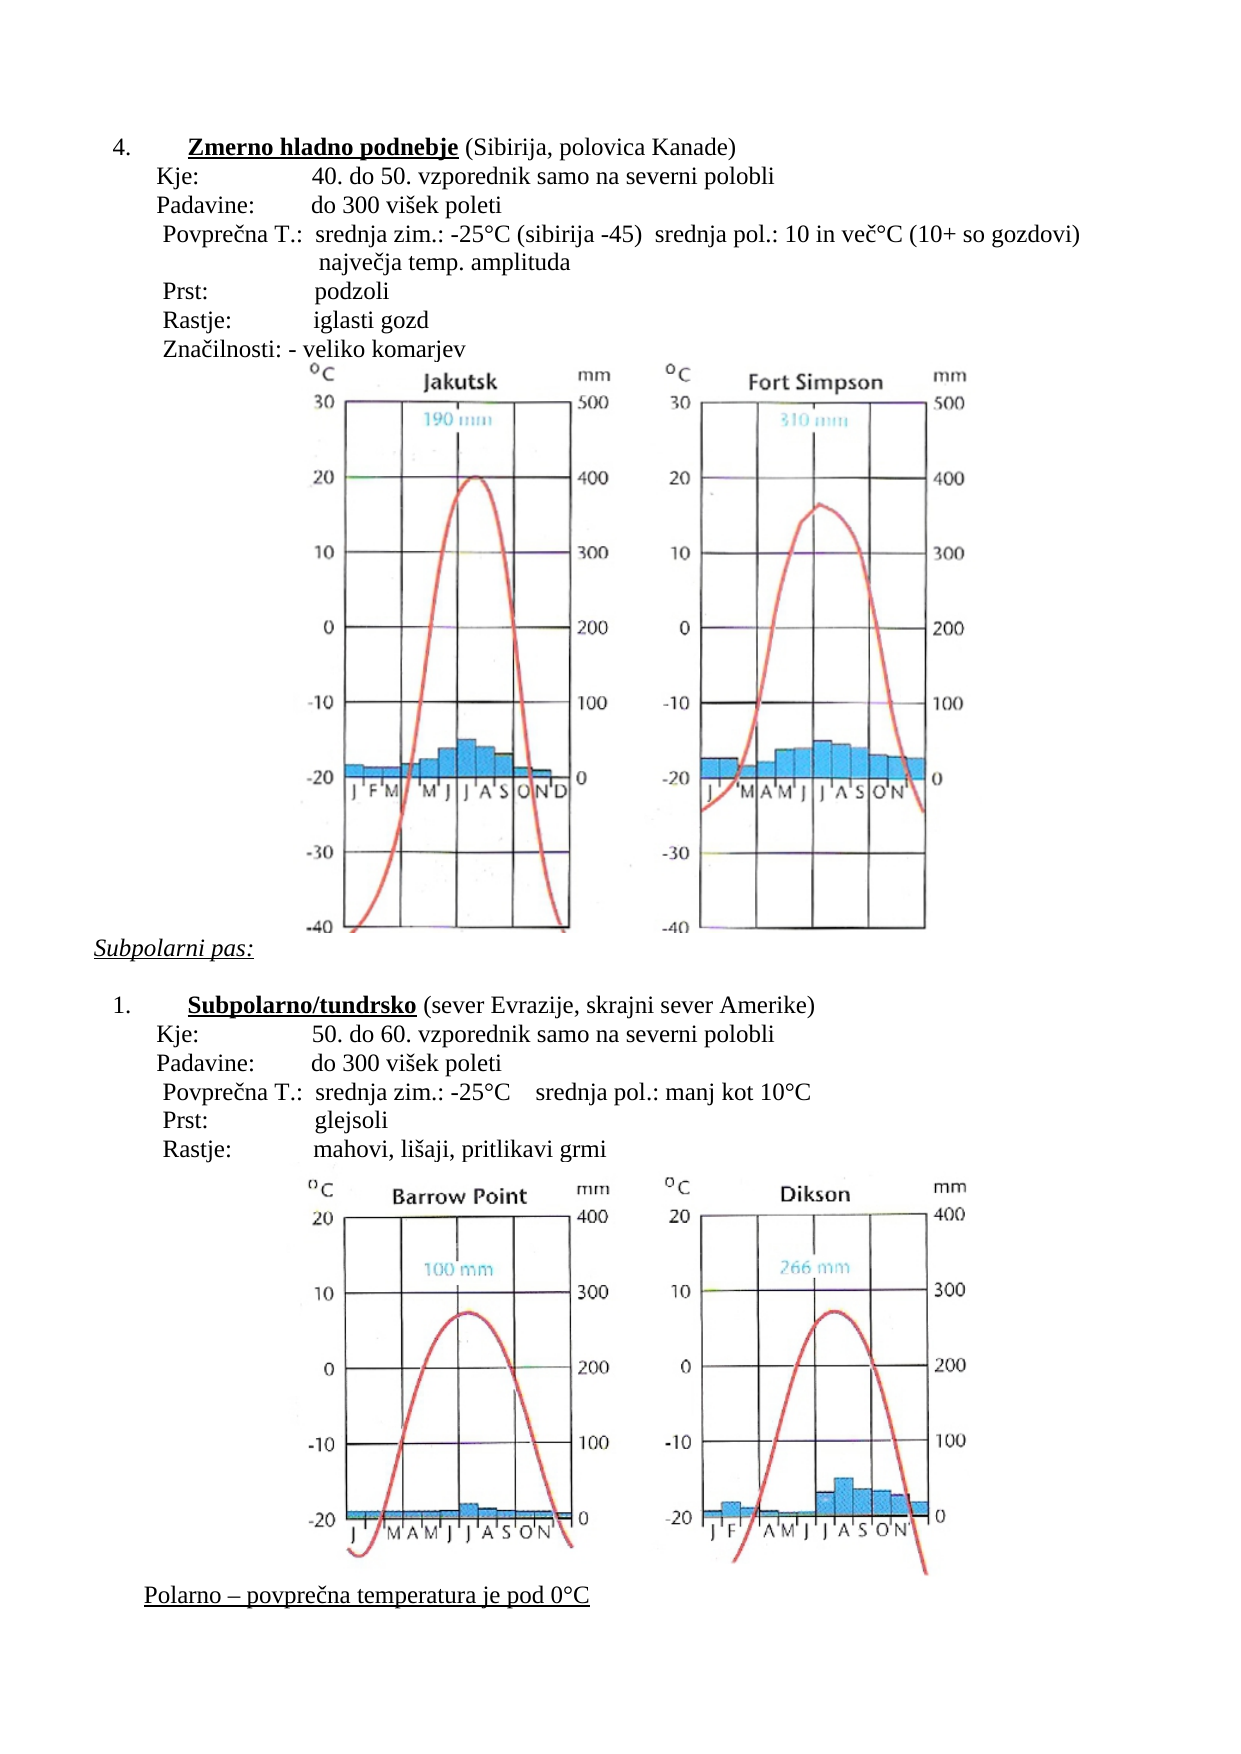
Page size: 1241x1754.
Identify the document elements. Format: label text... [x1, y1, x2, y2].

text Rastje: mahovi, lišaji, pritlikavi grmi [156, 1134, 1162, 1163]
list Zmerno hladno podnebje (Sibirija, polovica Kanade) [112, 132, 1162, 161]
text Polarno – povprečna temperatura je pod 0°C [112, 1580, 1162, 1609]
text Prst: podzoli [156, 276, 1162, 305]
text Padavine: do 300 višek poleti [150, 190, 1162, 219]
text Kje: 50. do 60. vzporednik samo na severni polobli [112, 1019, 1162, 1048]
text Kje: 40. do 50. vzporednik samo na severni polobli [112, 161, 1162, 190]
picture [292, 362, 982, 933]
text Prst: glejsoli [156, 1105, 1162, 1134]
picture [285, 1162, 971, 1581]
text Povprečna T.: srednja zim.: -25°C (sibirija -45) srednja pol.: 10 in več°C (10+ so gozdovi) največja temp. amplituda [150, 219, 1162, 276]
list Subpolarno/tundrsko (sever Evrazije, skrajni sever Amerike) [112, 990, 1162, 1019]
text Padavine: do 300 višek poleti [150, 1048, 1162, 1077]
text Značilnosti: - veliko komarjev [150, 334, 1162, 362]
text Povprečna T.: srednja zim.: -25°C srednja pol.: manj kot 10°C [150, 1077, 1162, 1105]
text Rastje: iglasti gozd [156, 305, 1162, 334]
text Subpolarni pas: [94, 933, 1162, 962]
